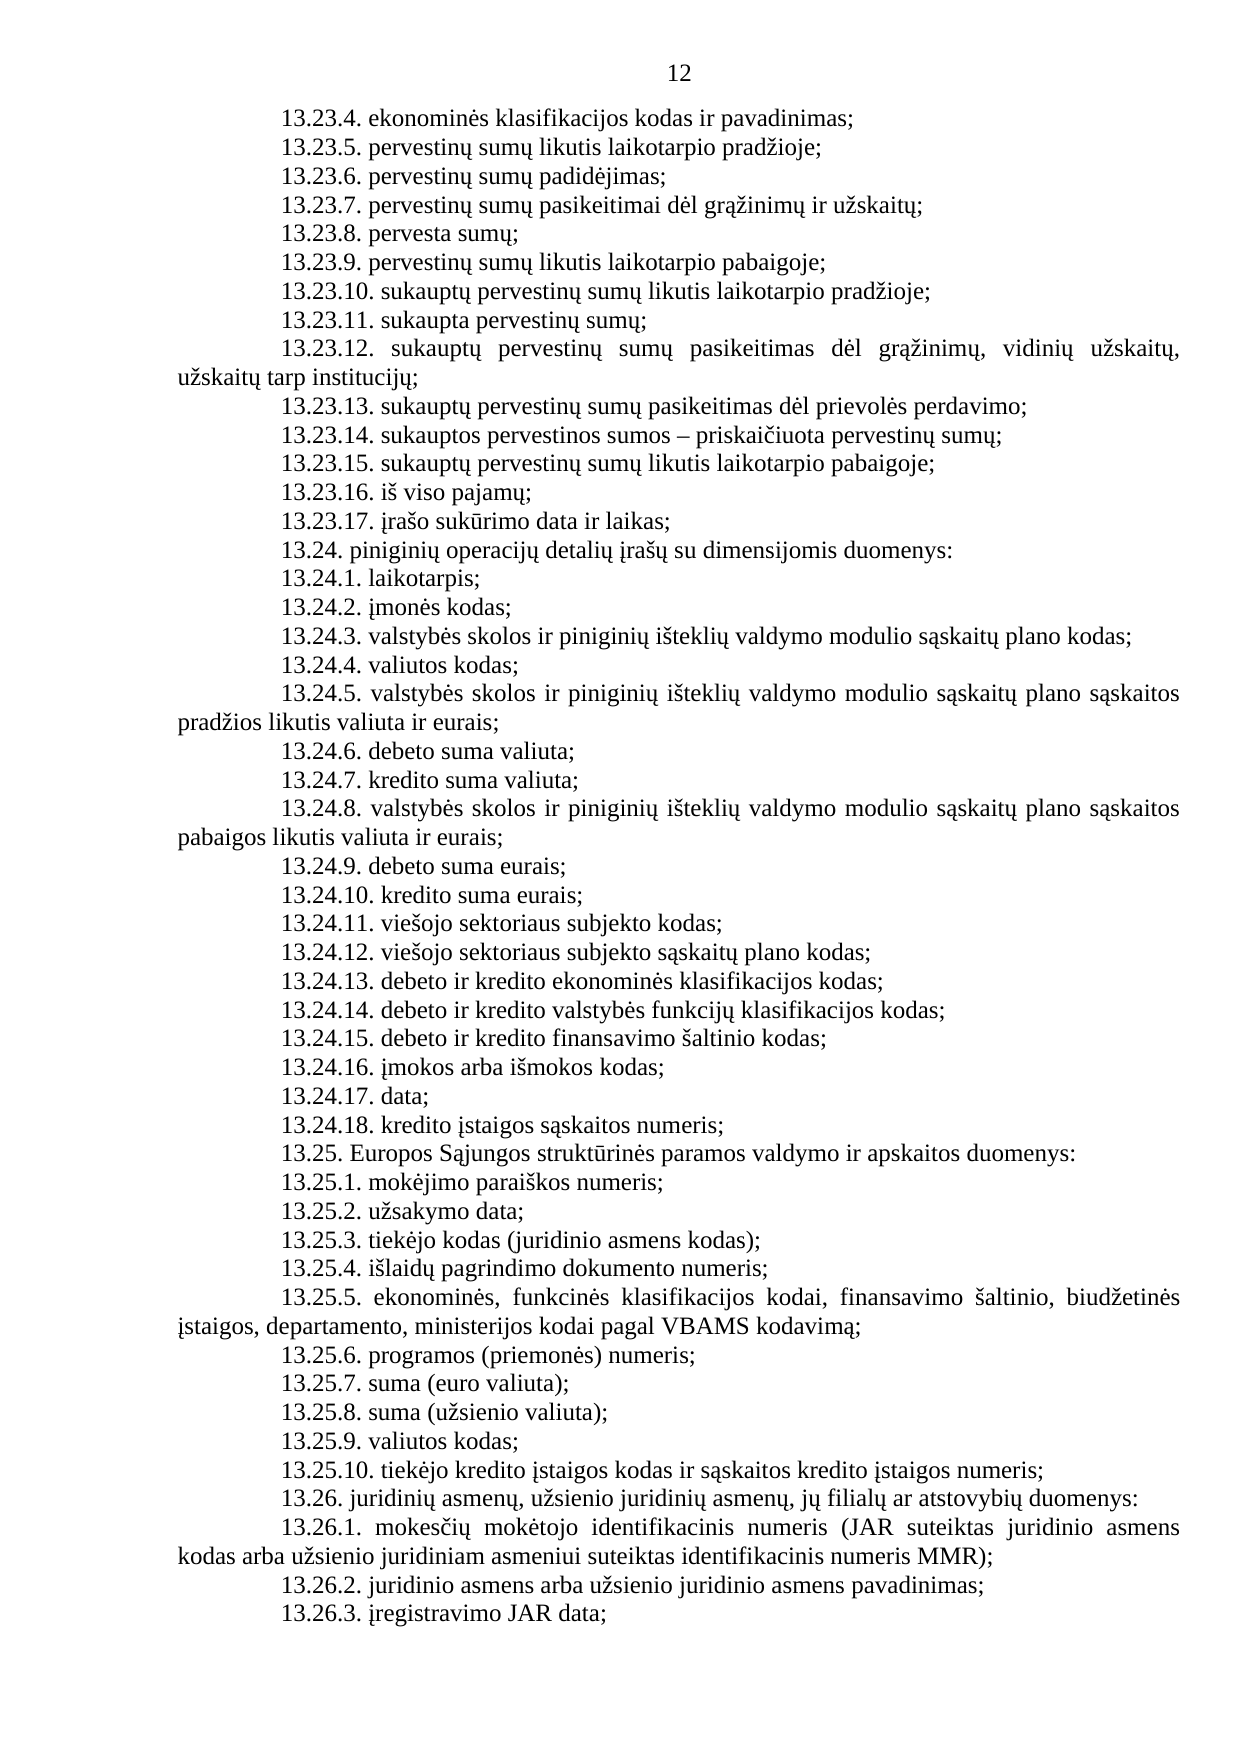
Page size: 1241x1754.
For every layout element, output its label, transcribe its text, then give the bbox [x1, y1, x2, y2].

text 13.24.7. kredito suma valiuta; [177, 765, 1181, 793]
text 13.24.1. laikotarpis; [177, 563, 1181, 592]
text 13.25.5. ekonominės, funkcinės klasifikacijos kodai, finansavimo šaltinio, biudžetinės įstaigos, departamento, ministerijos kodai pagal VBAMS kodavimą; [177, 1282, 1181, 1340]
text 13.24.10. kredito suma eurais; [177, 880, 1181, 908]
text 13.23.9. pervestinų sumų likutis laikotarpio pabaigoje; [177, 247, 1181, 276]
text 13.24.3. valstybės skolos ir piniginių išteklių valdymo modulio sąskaitų plano kodas; [177, 621, 1181, 650]
text 13.25.2. užsakymo data; [177, 1196, 1181, 1225]
text 13.23.13. sukauptų pervestinų sumų pasikeitimas dėl prievolės perdavimo; [177, 391, 1181, 420]
text 13.24. piniginių operacijų detalių įrašų su dimensijomis duomenys: [177, 535, 1181, 563]
text 13.23.7. pervestinų sumų pasikeitimai dėl grąžinimų ir užskaitų; [177, 190, 1181, 218]
text 13.25.3. tiekėjo kodas (juridinio asmens kodas); [177, 1225, 1181, 1253]
text 13.24.13. debeto ir kredito ekonominės klasifikacijos kodas; [177, 966, 1181, 995]
text 13.24.11. viešojo sektoriaus subjekto kodas; [177, 908, 1181, 937]
text 13.23.17. įrašo sukūrimo data ir laikas; [177, 506, 1181, 535]
text 13.24.6. debeto suma valiuta; [177, 736, 1181, 765]
text 13.23.14. sukauptos pervestinos sumos – priskaičiuota pervestinų sumų; [177, 420, 1181, 448]
text 13.23.10. sukauptų pervestinų sumų likutis laikotarpio pradžioje; [177, 276, 1181, 305]
text 13.24.8. valstybės skolos ir piniginių išteklių valdymo modulio sąskaitų plano sąskaitos pabaigos likutis valiuta ir eurais; [177, 793, 1181, 851]
text 13.26. juridinių asmenų, užsienio juridinių asmenų, jų filialų ar atstovybių duomenys: [177, 1483, 1181, 1512]
text 13.25.8. suma (užsienio valiuta); [177, 1397, 1181, 1426]
text 13.25.7. suma (euro valiuta); [177, 1368, 1181, 1397]
text 13.24.4. valiutos kodas; [177, 650, 1181, 678]
text 13.24.17. data; [177, 1081, 1181, 1110]
text 13.26.3. įregistravimo JAR data; [177, 1598, 1181, 1627]
text 13.23.11. sukaupta pervestinų sumų; [177, 305, 1181, 333]
text 13.23.16. iš viso pajamų; [177, 477, 1181, 506]
text 13.25.6. programos (priemonės) numeris; [177, 1340, 1181, 1368]
text 13.23.5. pervestinų sumų likutis laikotarpio pradžioje; [177, 132, 1181, 161]
text 13.26.1. mokesčių mokėtojo identifikacinis numeris (JAR suteiktas juridinio asmens kodas arba užsienio juridiniam asmeniui suteiktas identifikacinis numeris MMR); [177, 1512, 1181, 1570]
text 13.23.4. ekonominės klasifikacijos kodas ir pavadinimas; [177, 103, 1181, 132]
text 13.24.9. debeto suma eurais; [177, 851, 1181, 880]
text 13.25. Europos Sąjungos struktūrinės paramos valdymo ir apskaitos duomenys: [177, 1138, 1181, 1167]
text 13.24.2. įmonės kodas; [177, 592, 1181, 621]
text 13.25.9. valiutos kodas; [177, 1426, 1181, 1455]
text 13.24.14. debeto ir kredito valstybės funkcijų klasifikacijos kodas; [177, 995, 1181, 1023]
text 13.24.15. debeto ir kredito finansavimo šaltinio kodas; [177, 1023, 1181, 1052]
text 13.23.15. sukauptų pervestinų sumų likutis laikotarpio pabaigoje; [177, 448, 1181, 477]
text 13.25.10. tiekėjo kredito įstaigos kodas ir sąskaitos kredito įstaigos numeris; [177, 1455, 1181, 1483]
text 13.23.8. pervesta sumų; [177, 218, 1181, 247]
text 13.23.6. pervestinų sumų padidėjimas; [177, 161, 1181, 190]
text 13.26.2. juridinio asmens arba užsienio juridinio asmens pavadinimas; [177, 1570, 1181, 1598]
text 13.24.5. valstybės skolos ir piniginių išteklių valdymo modulio sąskaitų plano sąskaitos pradžios likutis valiuta ir eurais; [177, 678, 1181, 736]
text 13.25.4. išlaidų pagrindimo dokumento numeris; [177, 1253, 1181, 1282]
text 13.23.12. sukauptų pervestinų sumų pasikeitimas dėl grąžinimų, vidinių užskaitų, užskaitų tarp institucijų; [177, 333, 1181, 391]
text 13.24.12. viešojo sektoriaus subjekto sąskaitų plano kodas; [177, 937, 1181, 966]
text 13.25.1. mokėjimo paraiškos numeris; [177, 1167, 1181, 1196]
text 13.24.18. kredito įstaigos sąskaitos numeris; [177, 1110, 1181, 1138]
text 13.24.16. įmokos arba išmokos kodas; [177, 1052, 1181, 1081]
